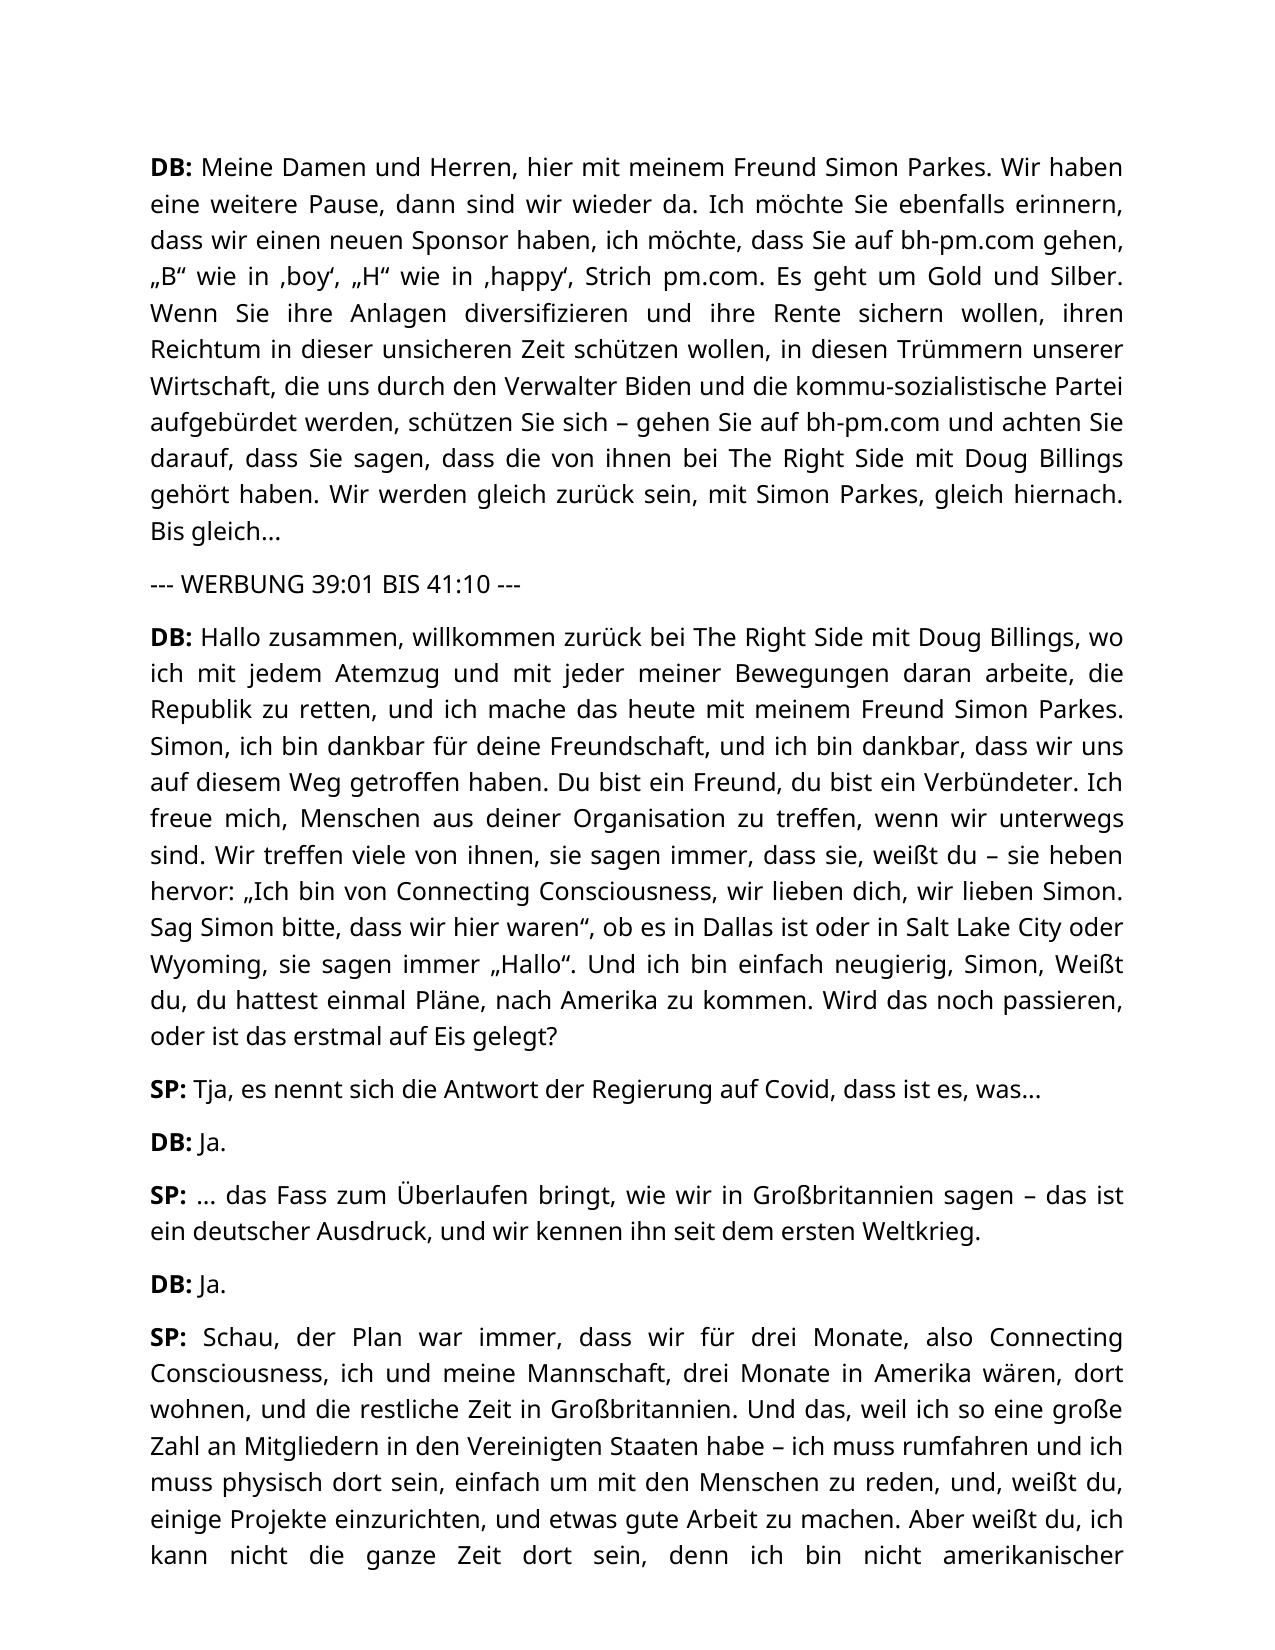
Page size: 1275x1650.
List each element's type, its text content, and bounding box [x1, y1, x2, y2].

text DB: Ja. [150, 1125, 1125, 1159]
text SP: Schau, der Plan war immer, dass wir für drei Monate, also Connecting Consciousness, ich und meine Mannschaft, drei Monate in Amerika wären, dort wohnen, und die restliche Zeit in Großbritannien. Und das, weil ich so eine große Zahl an Mitgliedern in den Vereinigten Staaten habe – ich muss rumfahren und ich muss physisch dort sein, einfach um mit den Menschen zu reden, und, weißt du, einige Projekte einzurichten, und etwas gute Arbeit zu machen. Aber weißt du, ich kann nicht die ganze Zeit dort sein, denn ich bin nicht amerikanischer [150, 1319, 1125, 1572]
text --- WERBUNG 39:01 BIS 41:10 --- [150, 566, 1125, 600]
text SP: Tja, es nennt sich die Antwort der Regierung auf Covid, dass ist es, was... [150, 1072, 1125, 1106]
text DB: Ja. [150, 1267, 1125, 1301]
text SP: ... das Fass zum Überlaufen bringt, wie wir in Großbritannien sagen – das ist ein deutscher Ausdruck, und wir kennen ihn seit dem ersten Weltkrieg. [150, 1177, 1125, 1248]
text DB: Hallo zusammen, willkommen zurück bei The Right Side mit Doug Billings, wo ich mit jedem Atemzug und mit jeder meiner Bewegungen daran arbeite, die Republik zu retten, und ich mache das heute mit meinem Freund Simon Parkes. Simon, ich bin dankbar für deine Freundschaft, und ich bin dankbar, dass wir uns auf diesem Weg getroffen haben. Du bist ein Freund, du bist ein Verbündeter. Ich freue mich, Menschen aus deiner Organisation zu treffen, wenn wir unterwegs sind. Wir treffen viele von ihnen, sie sagen immer, dass sie, weißt du – sie heben hervor: „Ich bin von Connecting Consciousness, wir lieben dich, wir lieben Simon. Sag Simon bitte, dass wir hier waren“, ob es in Dallas ist oder in Salt Lake City oder Wyoming, sie sagen immer „Hallo“. Und ich bin einfach neugierig, Simon, Weißt du, du hattest einmal Pläne, nach Amerika zu kommen. Wird das noch passieren, oder ist das erstmal auf Eis gelegt? [150, 619, 1125, 1053]
text DB: Meine Damen und Herren, hier mit meinem Freund Simon Parkes. Wir haben eine weitere Pause, dann sind wir wieder da. Ich möchte Sie ebenfalls erinnern, dass wir einen neuen Sponsor haben, ich möchte, dass Sie auf bh-pm.com gehen, „B“ wie in ‚boy‘, „H“ wie in ‚happy‘, Strich pm.com. Es geht um Gold und Silber. Wenn Sie ihre Anlagen diversifizieren und ihre Rente sichern wollen, ihren Reichtum in dieser unsicheren Zeit schützen wollen, in diesen Trümmern unserer Wirtschaft, die uns durch den Verwalter Biden und die kommu-sozialistische Partei aufgebürdet werden, schützen Sie sich – gehen Sie auf bh-pm.com und achten Sie darauf, dass Sie sagen, dass die von ihnen bei The Right Side mit Doug Billings gehört haben. Wir werden gleich zurück sein, mit Simon Parkes, gleich hiernach. Bis gleich... [150, 150, 1125, 548]
